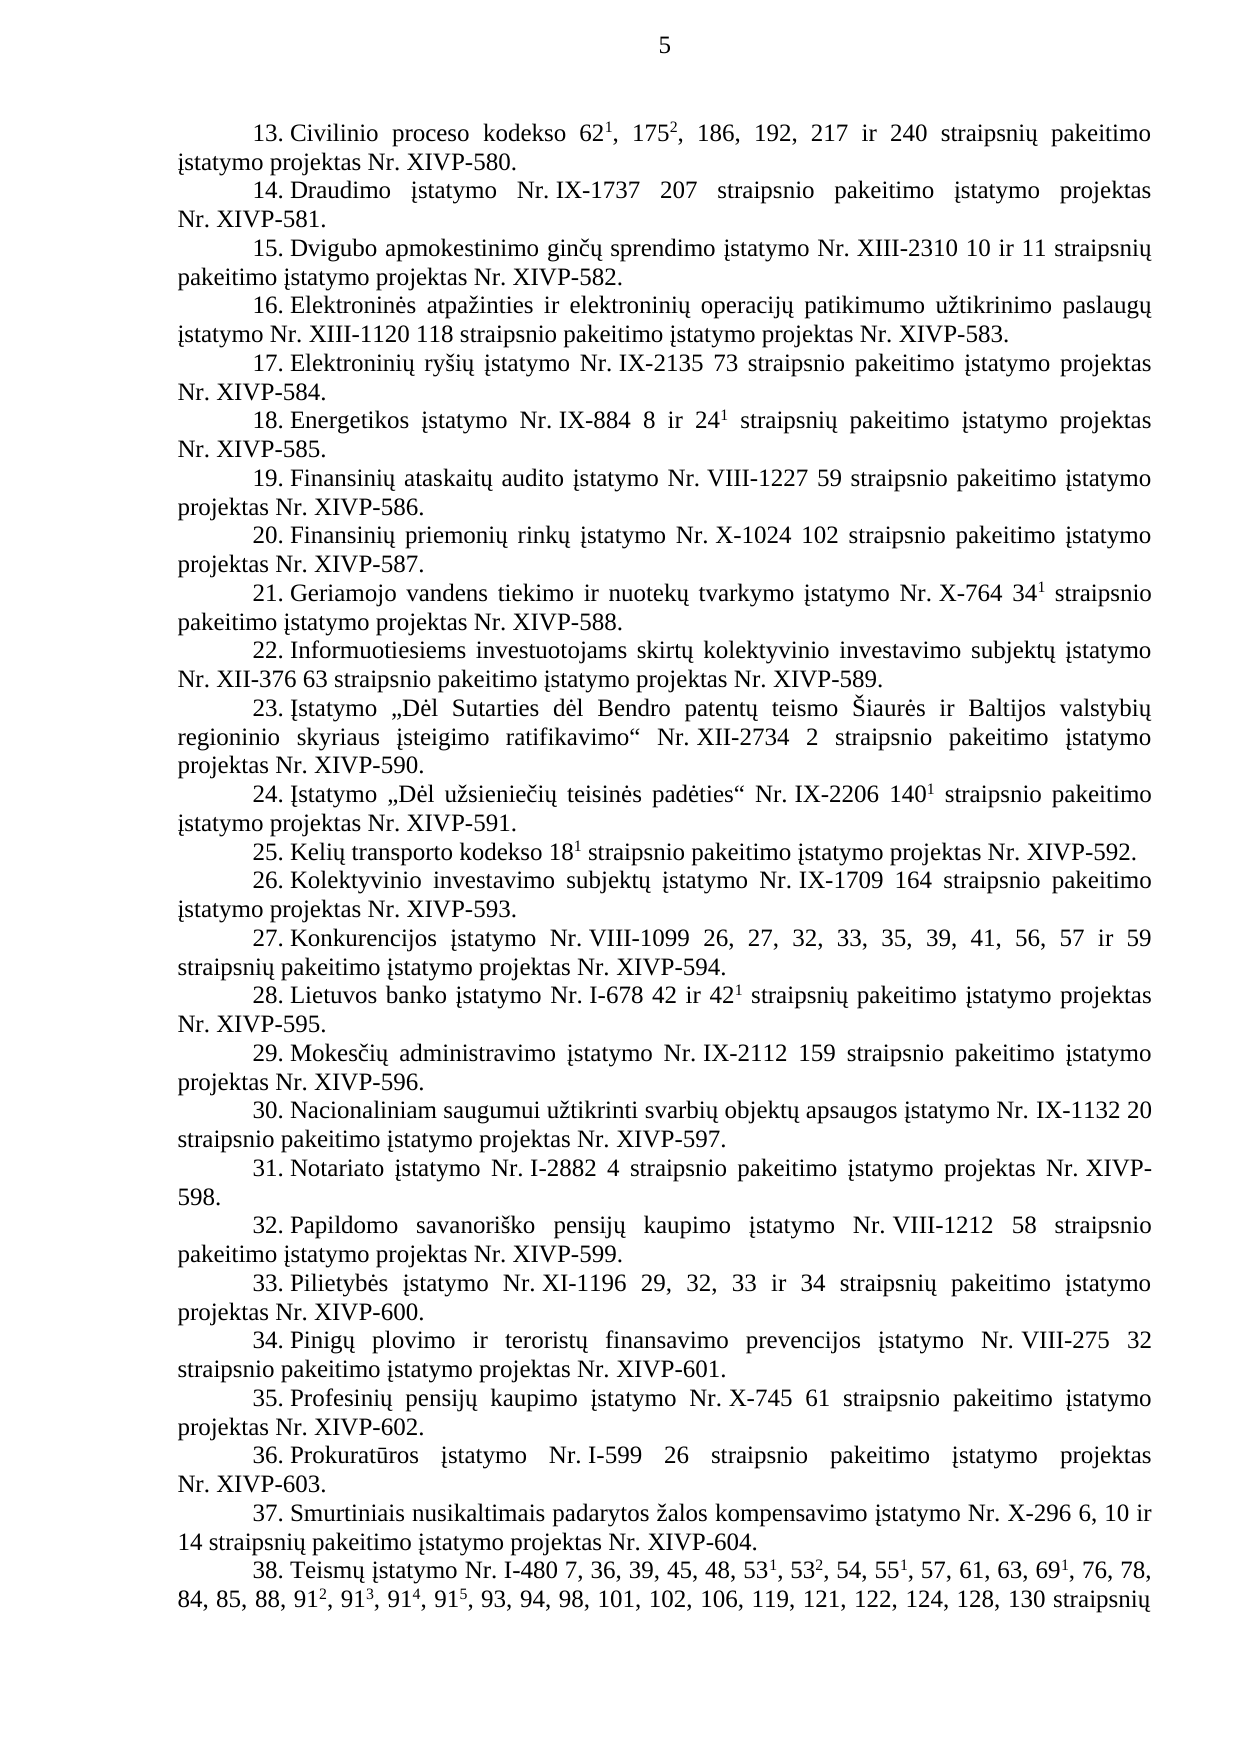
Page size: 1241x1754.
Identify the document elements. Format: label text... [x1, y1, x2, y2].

text 18. Energetikos įstatymo Nr. IX-884 8 ir 241 straipsnių pakeitimo įstatymo projektas Nr. XIVP-585. [177, 406, 1152, 463]
text 25. Kelių transporto kodekso 181 straipsnio pakeitimo įstatymo projektas Nr. XIVP-592. [177, 837, 1152, 866]
text 35. Profesinių pensijų kaupimo įstatymo Nr. X-745 61 straipsnio pakeitimo įstatymo projektas Nr. XIVP-602. [177, 1383, 1152, 1441]
text 19. Finansinių ataskaitų audito įstatymo Nr. VIII-1227 59 straipsnio pakeitimo įstatymo projektas Nr. XIVP-586. [177, 463, 1152, 521]
text 32. Papildomo savanoriško pensijų kaupimo įstatymo Nr. VIII-1212 58 straipsnio pakeitimo įstatymo projektas Nr. XIVP-599. [177, 1211, 1152, 1268]
text 38. Teismų įstatymo Nr. I-480 7, 36, 39, 45, 48, 531, 532, 54, 551, 57, 61, 63, 691, 76, 78, 84, 85, 88, 912, 913, 914, 915, 93, 94, 98, 101, 102, 106, 119, 121, 122, 124, 128, 130 straipsnių [177, 1556, 1152, 1613]
text 16. Elektroninės atpažinties ir elektroninių operacijų patikimumo užtikrinimo paslaugų įstatymo Nr. XIII-1120 118 straipsnio pakeitimo įstatymo projektas Nr. XIVP-583. [177, 291, 1152, 348]
text 34. Pinigų plovimo ir teroristų finansavimo prevencijos įstatymo Nr. VIII-275 32 straipsnio pakeitimo įstatymo projektas Nr. XIVP-601. [177, 1326, 1152, 1383]
text 29. Mokesčių administravimo įstatymo Nr. IX-2112 159 straipsnio pakeitimo įstatymo projektas Nr. XIVP-596. [177, 1038, 1152, 1096]
text 37. Smurtiniais nusikaltimais padarytos žalos kompensavimo įstatymo Nr. X-296 6, 10 ir 14 straipsnių pakeitimo įstatymo projektas Nr. XIVP-604. [177, 1498, 1152, 1556]
text 28. Lietuvos banko įstatymo Nr. I-678 42 ir 421 straipsnių pakeitimo įstatymo projektas Nr. XIVP-595. [177, 981, 1152, 1038]
text 21. Geriamojo vandens tiekimo ir nuotekų tvarkymo įstatymo Nr. X-764 341 straipsnio pakeitimo įstatymo projektas Nr. XIVP-588. [177, 578, 1152, 636]
text 24. Įstatymo „Dėl užsieniečių teisinės padėties“ Nr. IX-2206 1401 straipsnio pakeitimo įstatymo projektas Nr. XIVP-591. [177, 779, 1152, 837]
text 22. Informuotiesiems investuotojams skirtų kolektyvinio investavimo subjektų įstatymo Nr. XII-376 63 straipsnio pakeitimo įstatymo projektas Nr. XIVP-589. [177, 636, 1152, 693]
text 30. Nacionaliniam saugumui užtikrinti svarbių objektų apsaugos įstatymo Nr. IX-1132 20 straipsnio pakeitimo įstatymo projektas Nr. XIVP-597. [177, 1096, 1152, 1153]
text 17. Elektroninių ryšių įstatymo Nr. IX-2135 73 straipsnio pakeitimo įstatymo projektas Nr. XIVP-584. [177, 348, 1152, 406]
text 14. Draudimo įstatymo Nr. IX-1737 207 straipsnio pakeitimo įstatymo projektas Nr. XIVP-581. [177, 176, 1152, 233]
text 20. Finansinių priemonių rinkų įstatymo Nr. X-1024 102 straipsnio pakeitimo įstatymo projektas Nr. XIVP-587. [177, 521, 1152, 578]
text 26. Kolektyvinio investavimo subjektų įstatymo Nr. IX-1709 164 straipsnio pakeitimo įstatymo projektas Nr. XIVP-593. [177, 866, 1152, 923]
text 15. Dvigubo apmokestinimo ginčų sprendimo įstatymo Nr. XIII-2310 10 ir 11 straipsnių pakeitimo įstatymo projektas Nr. XIVP-582. [177, 233, 1152, 291]
text 27. Konkurencijos įstatymo Nr. VIII-1099 26, 27, 32, 33, 35, 39, 41, 56, 57 ir 59 straipsnių pakeitimo įstatymo projektas Nr. XIVP-594. [177, 923, 1152, 981]
text 33. Pilietybės įstatymo Nr. XI-1196 29, 32, 33 ir 34 straipsnių pakeitimo įstatymo projektas Nr. XIVP-600. [177, 1268, 1152, 1326]
text 36. Prokuratūros įstatymo Nr. I-599 26 straipsnio pakeitimo įstatymo projektas Nr. XIVP-603. [177, 1441, 1152, 1498]
text 13. Civilinio proceso kodekso 621, 1752, 186, 192, 217 ir 240 straipsnių pakeitimo įstatymo projektas Nr. XIVP-580. [177, 118, 1152, 176]
text 23. Įstatymo „Dėl Sutarties dėl Bendro patentų teismo Šiaurės ir Baltijos valstybių regioninio skyriaus įsteigimo ratifikavimo“ Nr. XII-2734 2 straipsnio pakeitimo įstatymo projektas Nr. XIVP-590. [177, 693, 1152, 779]
text 31. Notariato įstatymo Nr. I-2882 4 straipsnio pakeitimo įstatymo projektas Nr. XIVP-598. [177, 1153, 1152, 1211]
